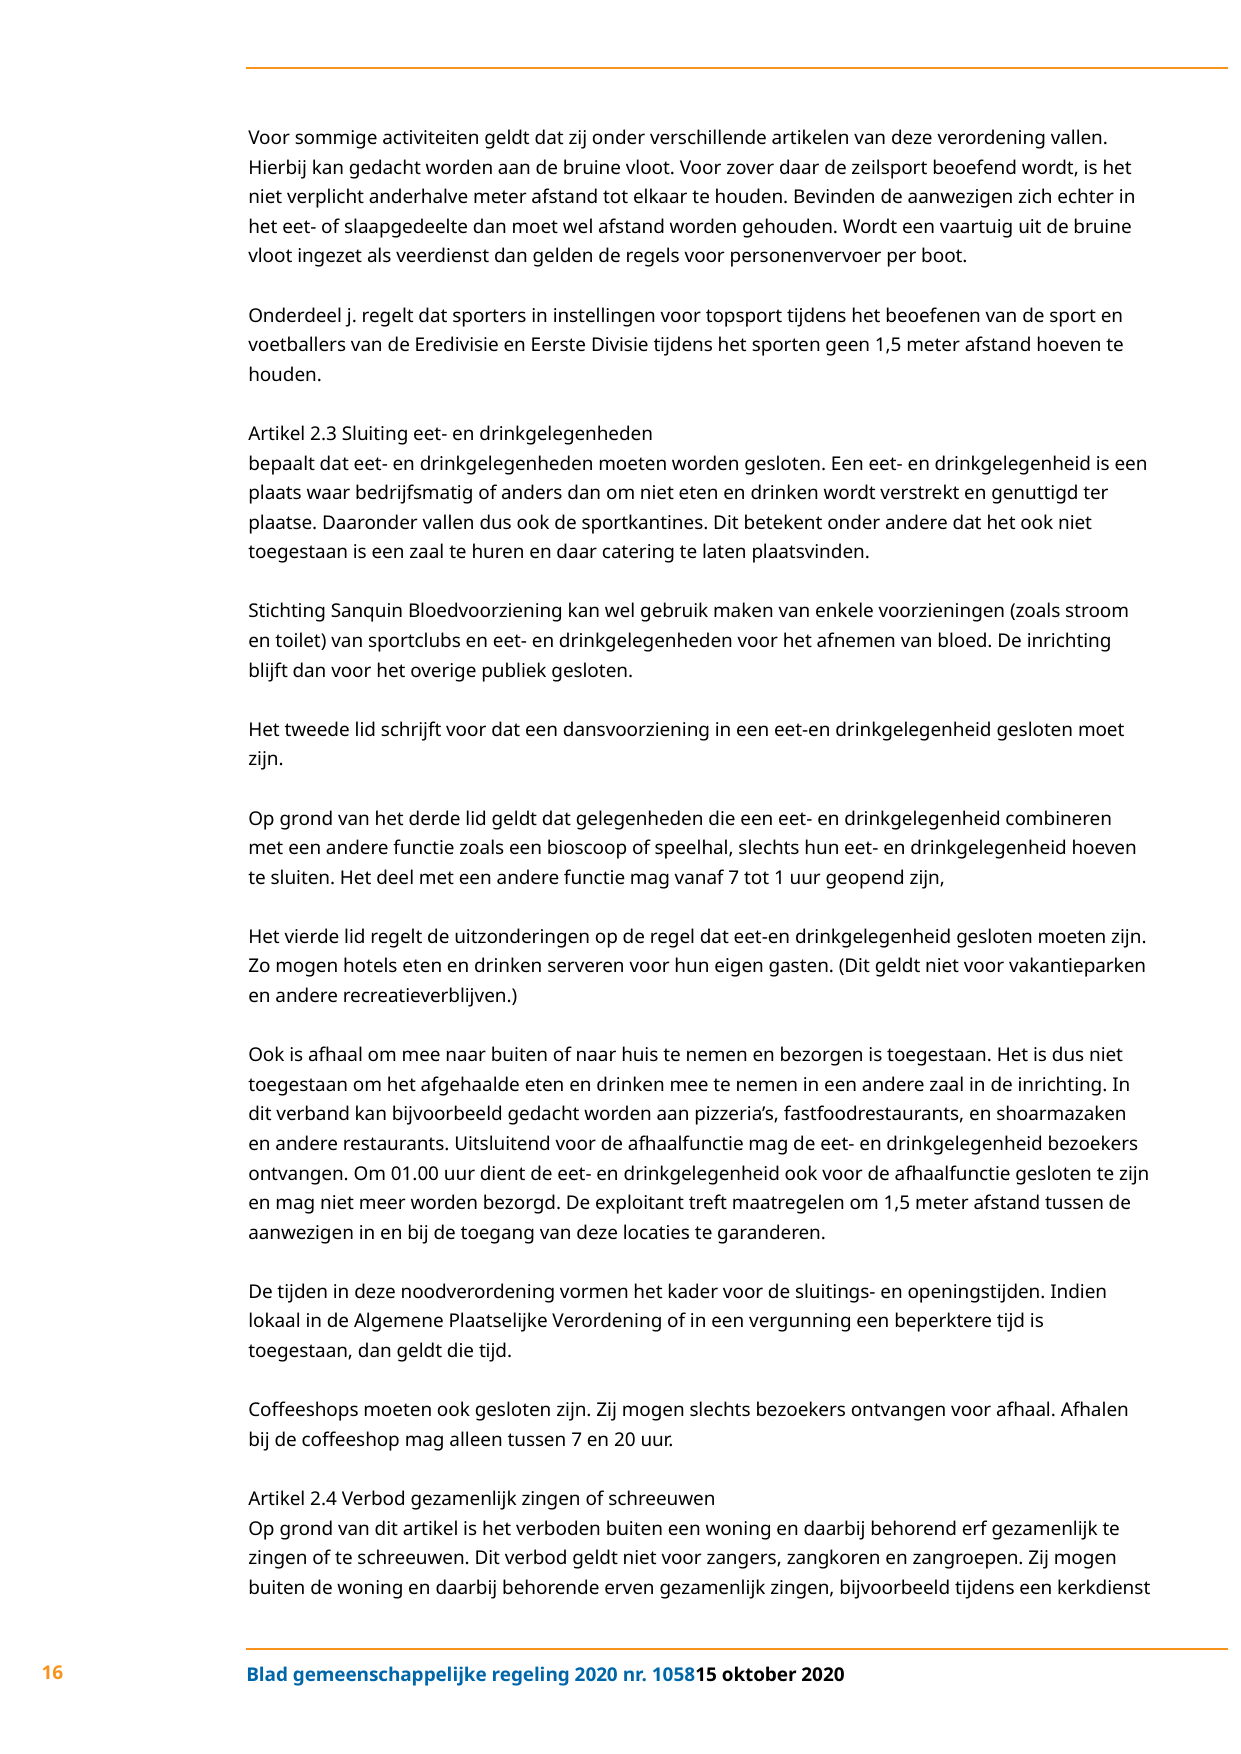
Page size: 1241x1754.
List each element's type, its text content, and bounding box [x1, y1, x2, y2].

text Het tweede lid schrijft voor dat een dansvoorziening in een eet-en drinkgelegenheid gesloten moet zijn. [248, 716, 1152, 771]
text Onderdeel j. regelt dat sporters in instellingen voor topsport tijdens het beoefenen van de sport en voetballers van de Eredivisie en Eerste Divisie tijdens het sporten geen 1,5 meter afstand hoeven te houden. [248, 302, 1152, 387]
text Coffeeshops moeten ook gesloten zijn. Zij mogen slechts bezoekers ontvangen voor afhaal. Afhalen bij de coffeeshop mag alleen tussen 7 en 20 uur. [248, 1396, 1152, 1452]
picture [41, 47, 231, 172]
text Ook is afhaal om mee naar buiten of naar huis te nemen en bezorgen is toegestaan. Het is dus niet toegestaan om het afgehaalde eten en drinken mee te nemen in een andere zaal in de inrichting. In dit verband kan bijvoorbeeld gedacht worden aan pizzeria’s, fastfoodrestaurants, en shoarmazaken en andere restaurants. Uitsluitend voor de afhaalfunctie mag de eet- en drinkgelegenheid bezoekers ontvangen. Om 01.00 uur dient de eet- en drinkgelegenheid ook voor de afhaalfunctie gesloten te zijn en mag niet meer worden bezorgd. De exploitant treft maatregelen om 1,5 meter afstand tussen de aanwezigen in en bij de toegang van deze locaties te garanderen. [248, 1041, 1152, 1245]
text De tijden in deze noodverordening vormen het kader voor de sluitings- en openingstijden. Indien lokaal in de Algemene Plaatselijke Verordening of in een vergunning een beperktere tijd is toegestaan, dan geldt die tijd. [248, 1278, 1152, 1363]
text Artikel 2.4 Verbod gezamenlijk zingen of schreeuwen [248, 1485, 1152, 1511]
text bepaalt dat eet- en drinkgelegenheden moeten worden gesloten. Een eet- en drinkgelegenheid is een plaats waar bedrijfsmatig of anders dan om niet eten en drinken wordt verstrekt en genuttigd ter plaatse. Daaronder vallen dus ook de sportkantines. Dit betekent onder andere dat het ook niet toegestaan is een zaal te huren en daar catering te laten plaatsvinden. [248, 450, 1152, 564]
text Voor sommige activiteiten geldt dat zij onder verschillende artikelen van deze verordening vallen. Hierbij kan gedacht worden aan de bruine vloot. Voor zover daar de zeilsport beoefend wordt, is het niet verplicht anderhalve meter afstand tot elkaar te houden. Bevinden de aanwezigen zich echter in het eet- of slaapgedeelte dan moet wel afstand worden gehouden. Wordt een vaartuig uit de bruine vloot ingezet als veerdienst dan gelden de regels voor personenvervoer per boot. [248, 124, 1152, 268]
text Stichting Sanquin Bloedvoorziening kan wel gebruik maken van enkele voorzieningen (zoals stroom en toilet) van sportclubs en eet- en drinkgelegenheden voor het afnemen van bloed. De inrichting blijft dan voor het overige publiek gesloten. [248, 598, 1152, 683]
text Op grond van dit artikel is het verboden buiten een woning en daarbij behorend erf gezamenlijk te zingen of te schreeuwen. Dit verbod geldt niet voor zangers, zangkoren en zangroepen. Zij mogen buiten de woning en daarbij behorende erven gezamenlijk zingen, bijvoorbeeld tijdens een kerkdienst [248, 1515, 1152, 1600]
text Artikel 2.3 Sluiting eet- en drinkgelegenheden [248, 420, 1152, 446]
text Het vierde lid regelt de uitzonderingen op de regel dat eet-en drinkgelegenheid gesloten moeten zijn. Zo mogen hotels eten en drinken serveren voor hun eigen gasten. (Dit geldt niet voor vakantieparken en andere recreatieverblijven.) [248, 923, 1152, 1008]
text Op grond van het derde lid geldt dat gelegenheden die een eet- en drinkgelegenheid combineren met een andere functie zoals een bioscoop of speelhal, slechts hun eet- en drinkgelegenheid hoeven te sluiten. Het deel met een andere functie mag vanaf 7 tot 1 uur geopend zijn, [248, 805, 1152, 890]
